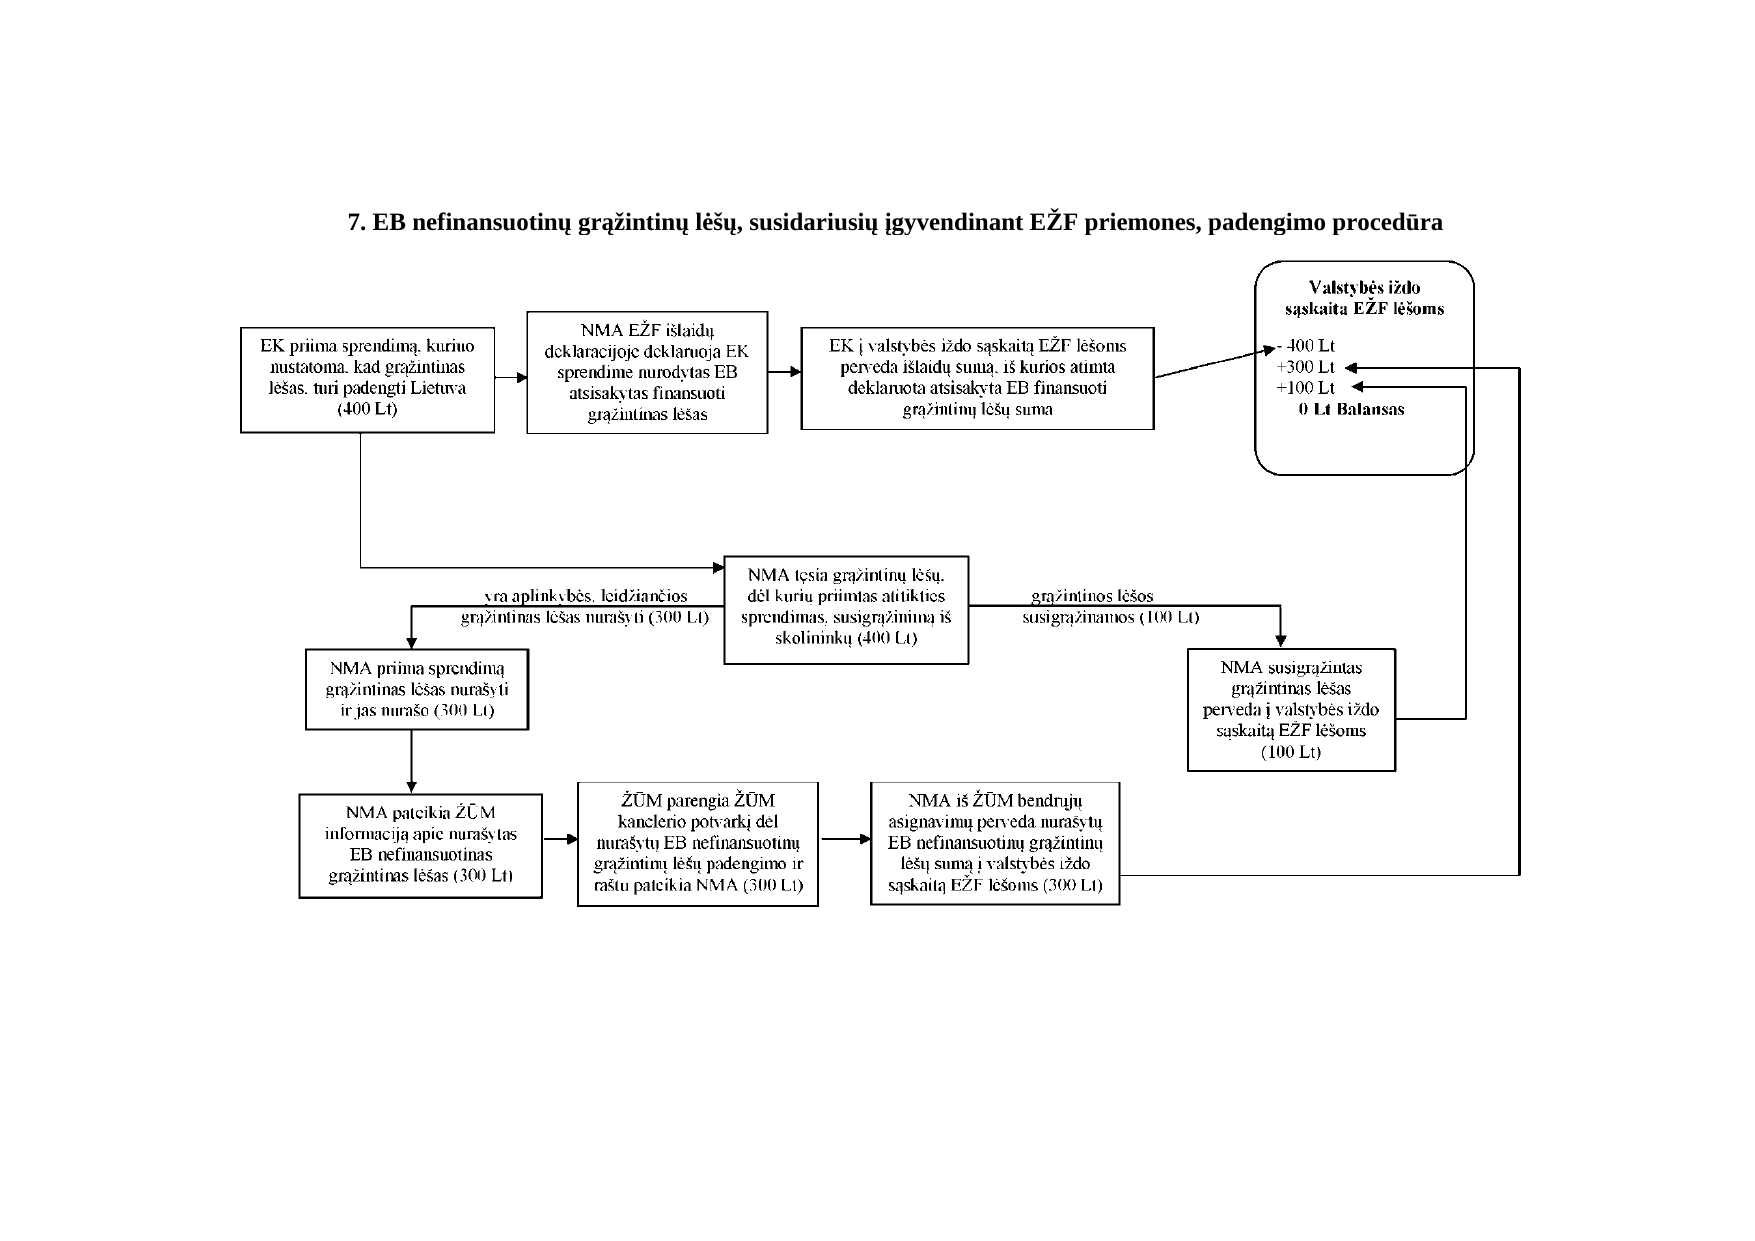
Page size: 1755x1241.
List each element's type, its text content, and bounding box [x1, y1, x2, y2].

text 7. EB nefinansuotinų grąžintinų lėšų, susidariusių įgyvendinant EŽF priemones, padengimo procedūra [156, 207, 1636, 235]
